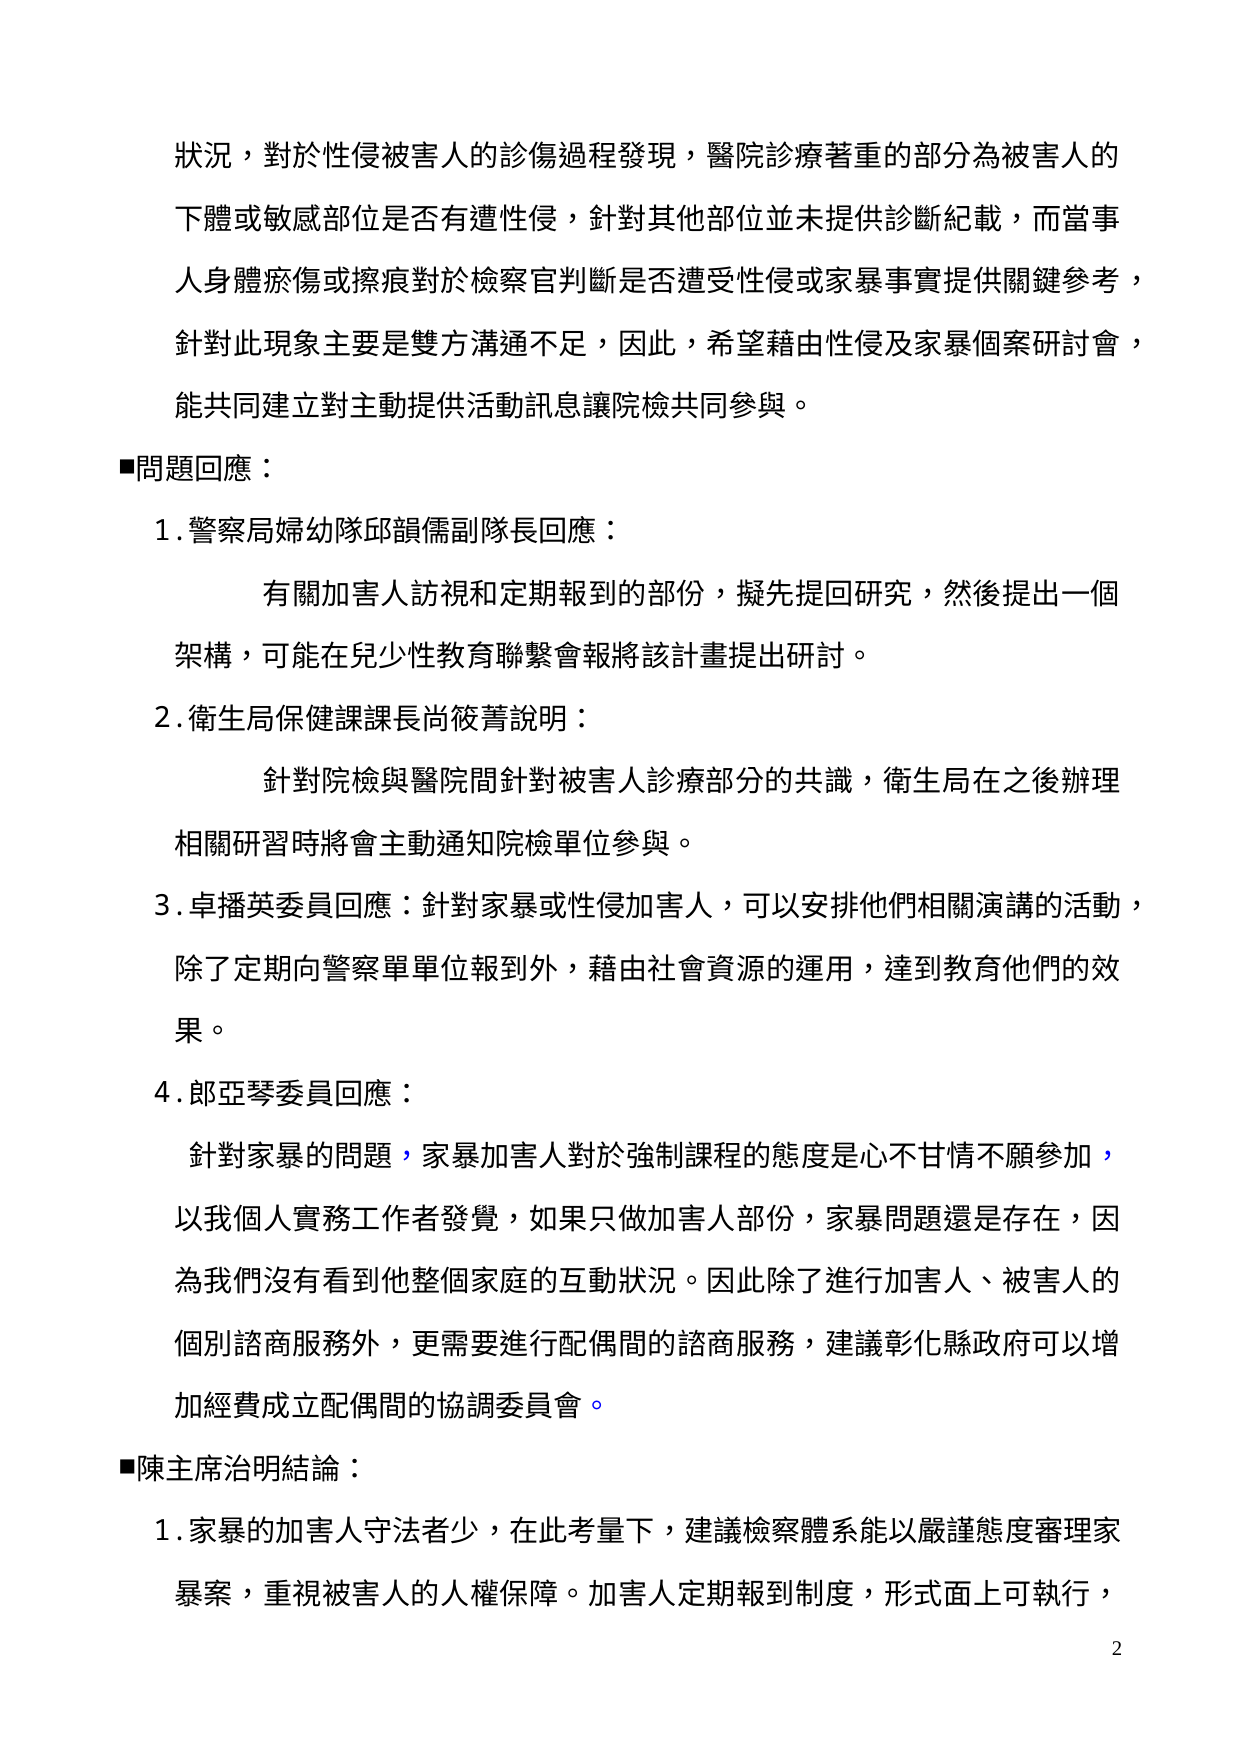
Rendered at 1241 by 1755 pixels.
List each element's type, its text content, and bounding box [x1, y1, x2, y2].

text 2.衛生局保健課課長尚筱菁說明： [118, 675, 1122, 737]
text 針對性侵與家暴業務處理方面，發現院檢與責任醫院有溝通不足的狀況，對於性侵被害人的診傷過程發現，醫院診療著重的部分為被害人的下體或敏感部位是否有遭性侵，針對其他部位並未提供診斷紀載，而當事人身體瘀傷或擦痕對於檢察官判斷是否遭受性侵或家暴事實提供關鍵參考，針對此現象主要是雙方溝通不足，因此，希望藉由性侵及家暴個案研討會，能共同建立對主動提供活動訊息讓院檢共同參與。 [118, 112, 1122, 425]
text 4.郎亞琴委員回應： [118, 1050, 1122, 1112]
text 1.警察局婦幼隊邱韻儒副隊長回應： [118, 487, 1122, 550]
text 有關加害人訪視和定期報到的部份，擬先提回研究，然後提出一個架構，可能在兒少性教育聯繫會報將該計畫提出研討。 [118, 550, 1122, 675]
text 針對家暴的問題，家暴加害人對於強制課程的態度是心不甘情不願參加，以我個人實務工作者發覺，如果只做加害人部份，家暴問題還是存在，因為我們沒有看到他整個家庭的互動狀況。因此除了進行加害人、被害人的個別諮商服務外，更需要進行配偶間的諮商服務，建議彰化縣政府可以增加經費成立配偶間的協調委員會。 [118, 1112, 1122, 1425]
text ■陳主席治明結論： [118, 1425, 1122, 1487]
text 1.家暴的加害人守法者少，在此考量下，建議檢察體系能以嚴謹態度審理家暴案，重視被害人的人權保障。加害人定期報到制度，形式面上可執行，但加害人回至社區環境後可能將再發生家暴事件，形成被害人再受害情形。另，因員警工作繁重，對於此制度執行的周延性仍是我們必須考量的方向。 [118, 1487, 1122, 1612]
text 3.卓播英委員回應：針對家暴或性侵加害人，可以安排他們相關演講的活動，除了定期向警察單單位報到外，藉由社會資源的運用，達到教育他們的效果。 [118, 862, 1122, 1050]
text ■問題回應： [118, 425, 1122, 487]
text 針對院檢與醫院間針對被害人診療部分的共識，衛生局在之後辦理相關研習時將會主動通知院檢單位參與。 [118, 737, 1122, 862]
